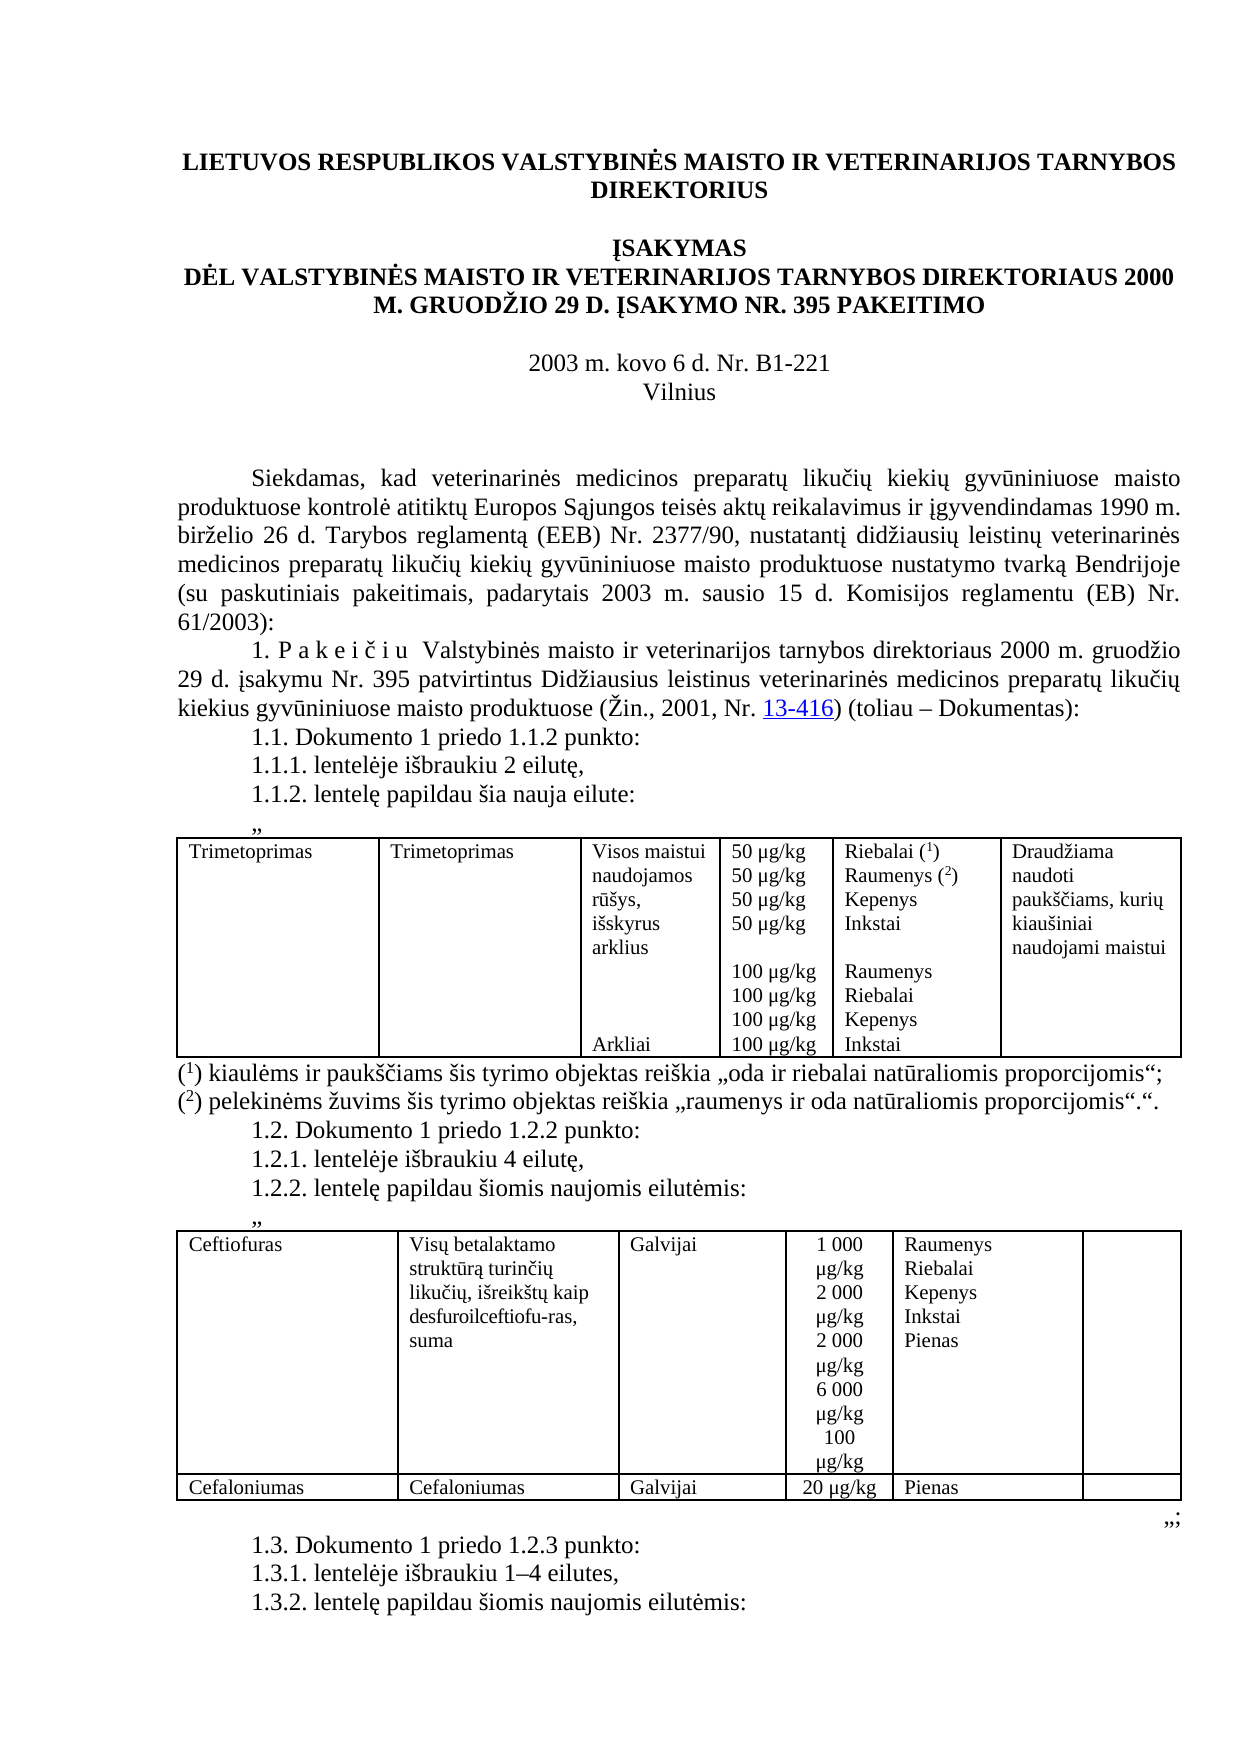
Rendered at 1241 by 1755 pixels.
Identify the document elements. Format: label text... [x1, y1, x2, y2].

text 1.1.1. lentelėje išbraukiu 2 eilutę, [177, 751, 1181, 779]
text 1.2.2. lentelę papildau šiomis naujomis eilutėmis: [177, 1173, 1181, 1201]
table_header Trimetoprimas [178, 839, 378, 1056]
table_header 1 000 μg/kg 2 000 μg/kg 2 000 μg/kg 6 000 μg/kg 100 μg/kg [787, 1232, 892, 1473]
table_header 50 μg/kg 50 μg/kg 50 μg/kg 50 μg/kg 100 μg/kg 100 μg/kg 100 μg/kg 100 μg/kg [721, 839, 832, 1056]
text 1.3.2. lentelę papildau šiomis naujomis eilutėmis: [177, 1587, 1181, 1616]
text 1.2.1. lentelėje išbraukiu 4 eilutę, [177, 1144, 1181, 1173]
table_header Riebalai (1) Raumenys (2) Kepenys Inkstai Raumenys Riebalai Kepenys Inkstai [834, 839, 1000, 1056]
table_header Ceftiofuras [178, 1232, 397, 1473]
text LIETUVOS RESPUBLIKOS VALSTYBINĖS MAISTO IR VETERINARIJOS TARNYBOS DIREKTORIUS [177, 147, 1181, 204]
text „ [177, 1201, 1181, 1230]
text 1.3.1. lentelėje išbraukiu 1–4 eilutes, [177, 1558, 1181, 1587]
text (2) pelekinėms žuvims šis tyrimo objektas reiškia „raumenys ir oda natūraliomis proporcijomis“.“. [177, 1086, 1181, 1115]
table_cell Pienas [894, 1475, 1082, 1499]
table_header Raumenys Riebalai Kepenys Inkstai Pienas [894, 1232, 1082, 1473]
text Vilnius [177, 377, 1181, 406]
table_cell Cefaloniumas [399, 1475, 618, 1499]
table_cell 20 μg/kg [787, 1475, 892, 1499]
text Siekdamas, kad veterinarinės medicinos preparatų likučių kiekių gyvūniniuose maisto produktuose kontrolė atitiktų Europos Sąjungos teisės aktų reikalavimus ir įgyvendindamas 1990 m. birželio 26 d. Tarybos reglamentą (EEB) Nr. 2377/90, nustatantį didžiausių leistinų veterinarinės medicinos preparatų likučių kiekių gyvūniniuose maisto produktuose nustatymo tvarką Bendrijoje (su paskutiniais pakeitimais, padarytais 2003 m. sausio 15 d. Komisijos reglamentu (EB) Nr. 61/2003): [177, 463, 1181, 636]
table_cell [1084, 1475, 1180, 1499]
table_header Trimetoprimas [380, 839, 580, 1056]
text (1) kiaulėms ir paukščiams šis tyrimo objektas reiškia „oda ir riebalai natūraliomis proporcijomis“; [177, 1058, 1181, 1086]
table_header [1084, 1232, 1180, 1473]
text 1. Pakeičiu Valstybinės maisto ir veterinarijos tarnybos direktoriaus 2000 m. gruodžio 29 d. įsakymu Nr. 395 patvirtintus Didžiausius leistinus veterinarinės medicinos preparatų likučių kiekius gyvūniniuose maisto produktuose (Žin., 2001, Nr. 13-416) (toliau – Dokumentas): [177, 636, 1181, 722]
table_header Visos maistui naudojamos rūšys, išskyrus arklius Arkliai [582, 839, 719, 1056]
text „ [177, 808, 1181, 837]
text 1.1. Dokumento 1 priedo 1.1.2 punkto: [177, 722, 1181, 751]
text 2003 m. kovo 6 d. Nr. B1-221 [177, 348, 1181, 377]
table_cell Cefaloniumas [178, 1475, 397, 1499]
text DĖL VALSTYBINĖS MAISTO IR VETERINARIJOS TARNYBOS DIREKTORIAUS 2000 M. GRUODŽIO 29 D. ĮSAKYMO NR. 395 PAKEITIMO [177, 262, 1181, 319]
text ĮSAKYMAS [177, 233, 1181, 262]
text 1.3. Dokumento 1 priedo 1.2.3 punkto: [177, 1530, 1181, 1558]
text 1.1.2. lentelę papildau šia nauja eilute: [177, 779, 1181, 808]
table_header Visų betalaktamo struktūrą turinčių likučių, išreikštų kaip desfuroilceftiofu-ras, suma [399, 1232, 618, 1473]
text „; [177, 1501, 1181, 1530]
table_header Galvijai [620, 1232, 785, 1473]
table_cell Galvijai [620, 1475, 785, 1499]
table_header Draudžiama naudoti paukščiams, kurių kiaušiniai naudojami maistui [1002, 839, 1180, 1056]
text 1.2. Dokumento 1 priedo 1.2.2 punkto: [177, 1115, 1181, 1144]
